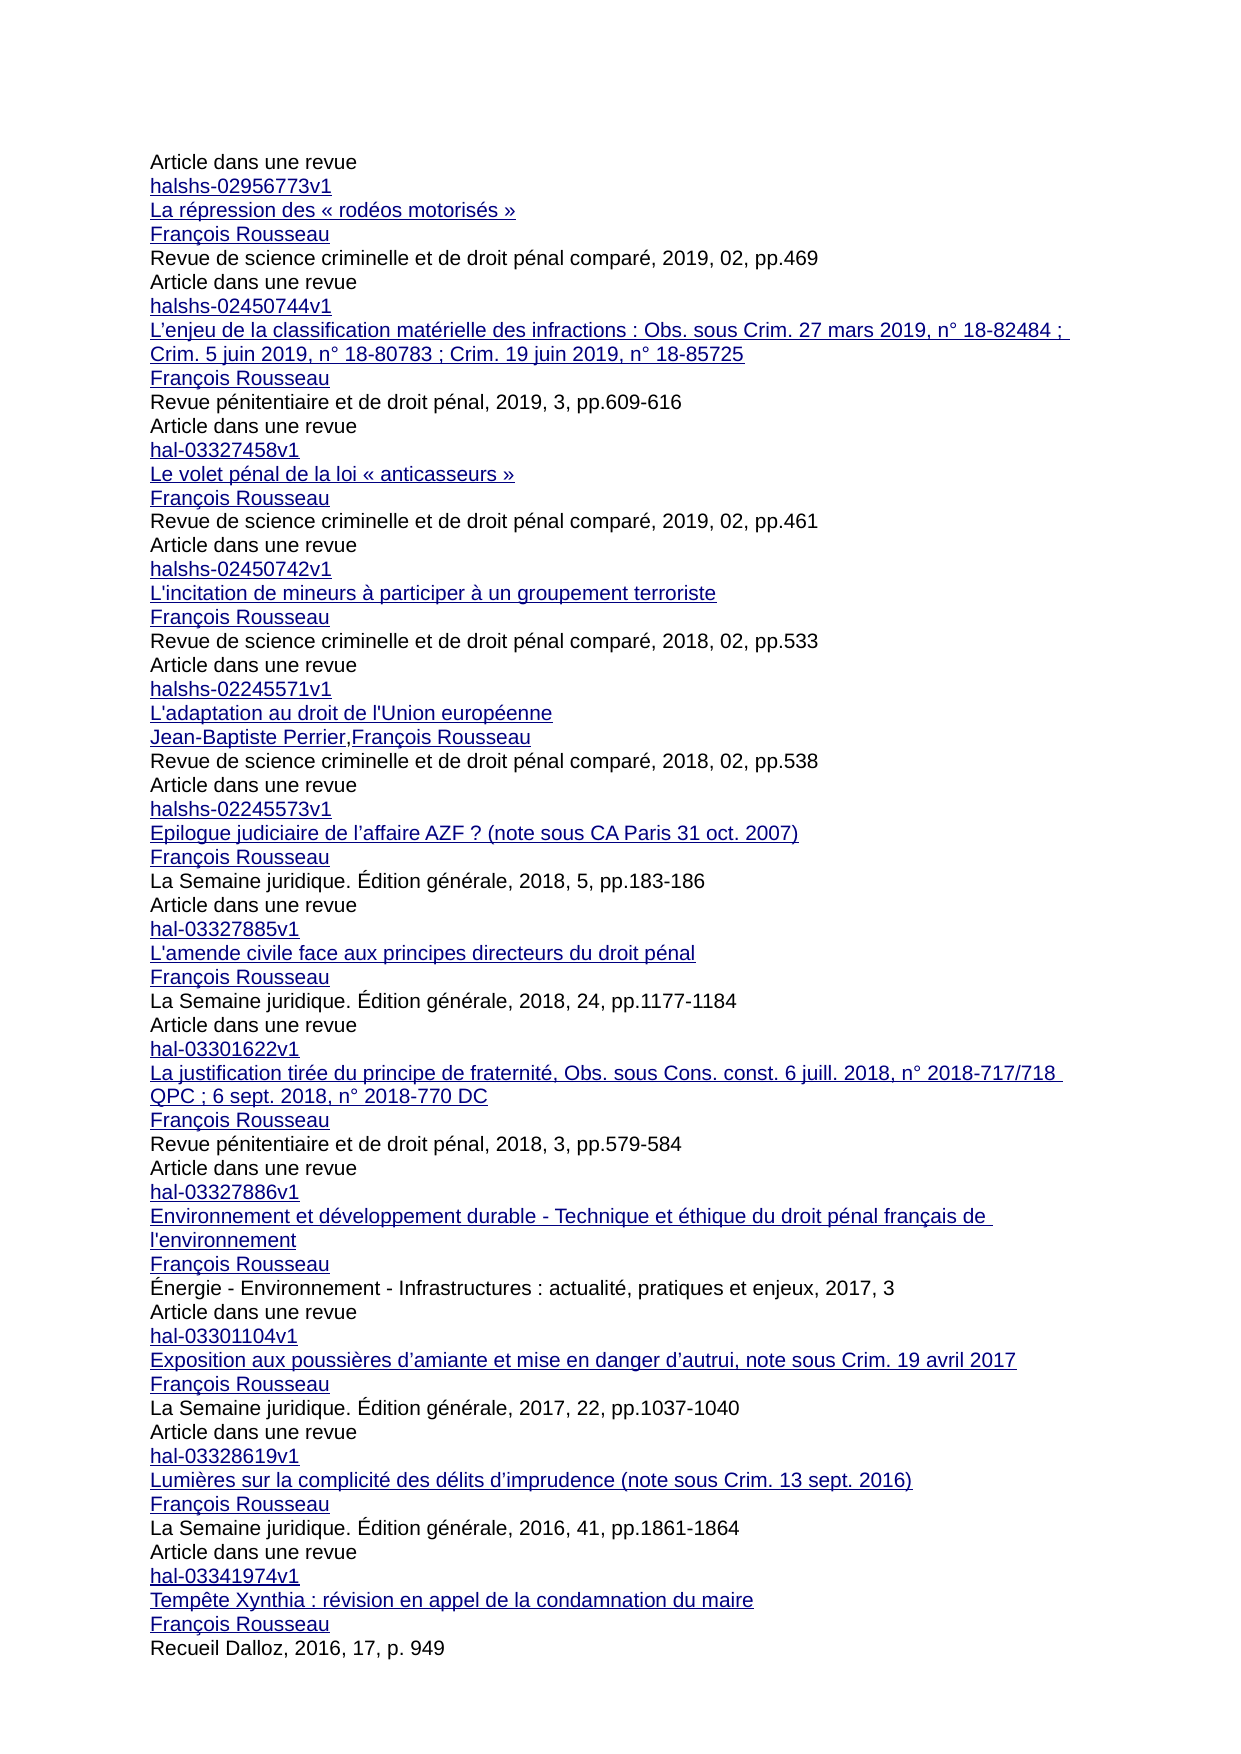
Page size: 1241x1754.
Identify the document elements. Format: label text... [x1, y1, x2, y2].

table_cell La répression des « rodéos motorisés » François Rousseau Revue de science criminelle et de droit pénal comparé, 2019, 02, pp.469 Article dans une revue halshs-02450744v1 [150, 198, 1090, 318]
table_cell Article dans une revue halshs-02956773v1 [150, 150, 1090, 198]
table_cell Le volet pénal de la loi « anticasseurs » François Rousseau Revue de science criminelle et de droit pénal comparé, 2019, 02, pp.461 Article dans une revue halshs-02450742v1 [150, 461, 1090, 581]
table_cell L’enjeu de la classification matérielle des infractions : Obs. sous Crim. 27 mars 2019, n° 18-82484 ; Crim. 5 juin 2019, n° 18-80783 ; Crim. 19 juin 2019, n° 18-85725 François Rousseau Revue pénitentiaire et de droit pénal, 2019, 3, pp.609-616 Article dans une revue hal-03327458v1 [150, 318, 1090, 461]
table_cell L'adaptation au droit de l'Union européenne Jean-Baptiste Perrier,François Rousseau Revue de science criminelle et de droit pénal comparé, 2018, 02, pp.538 Article dans une revue halshs-02245573v1 [150, 701, 1090, 821]
table_cell La justification tirée du principe de fraternité, Obs. sous Cons. const. 6 juill. 2018, n° 2018-717/718 QPC ; 6 sept. 2018, n° 2018-770 DC François Rousseau Revue pénitentiaire et de droit pénal, 2018, 3, pp.579-584 Article dans une revue hal-03327886v1 [150, 1060, 1090, 1204]
table_cell Tempête Xynthia : révision en appel de la condamnation du maire François Rousseau Recueil Dalloz, 2016, 17, p. 949 [150, 1588, 1090, 1659]
table_cell Environnement et développement durable - Technique et éthique du droit pénal français de l'environnement François Rousseau Énergie - Environnement - Infrastructures : actualité, pratiques et enjeux, 2017, 3 Article dans une revue hal-03301104v1 [150, 1204, 1090, 1348]
table_cell L'amende civile face aux principes directeurs du droit pénal François Rousseau La Semaine juridique. Édition générale, 2018, 24, pp.1177-1184 Article dans une revue hal-03301622v1 [150, 941, 1090, 1060]
table_cell L'incitation de mineurs à participer à un groupement terroriste François Rousseau Revue de science criminelle et de droit pénal comparé, 2018, 02, pp.533 Article dans une revue halshs-02245571v1 [150, 581, 1090, 701]
table_cell Exposition aux poussières d’amiante et mise en danger d’autrui, note sous Crim. 19 avril 2017 François Rousseau La Semaine juridique. Édition générale, 2017, 22, pp.1037-1040 Article dans une revue hal-03328619v1 [150, 1348, 1090, 1468]
table_cell Lumières sur la complicité des délits d’imprudence (note sous Crim. 13 sept. 2016) François Rousseau La Semaine juridique. Édition générale, 2016, 41, pp.1861-1864 Article dans une revue hal-03341974v1 [150, 1468, 1090, 1587]
table_cell Epilogue judiciaire de l’affaire AZF ? (note sous CA Paris 31 oct. 2007) François Rousseau La Semaine juridique. Édition générale, 2018, 5, pp.183-186 Article dans une revue hal-03327885v1 [150, 821, 1090, 941]
